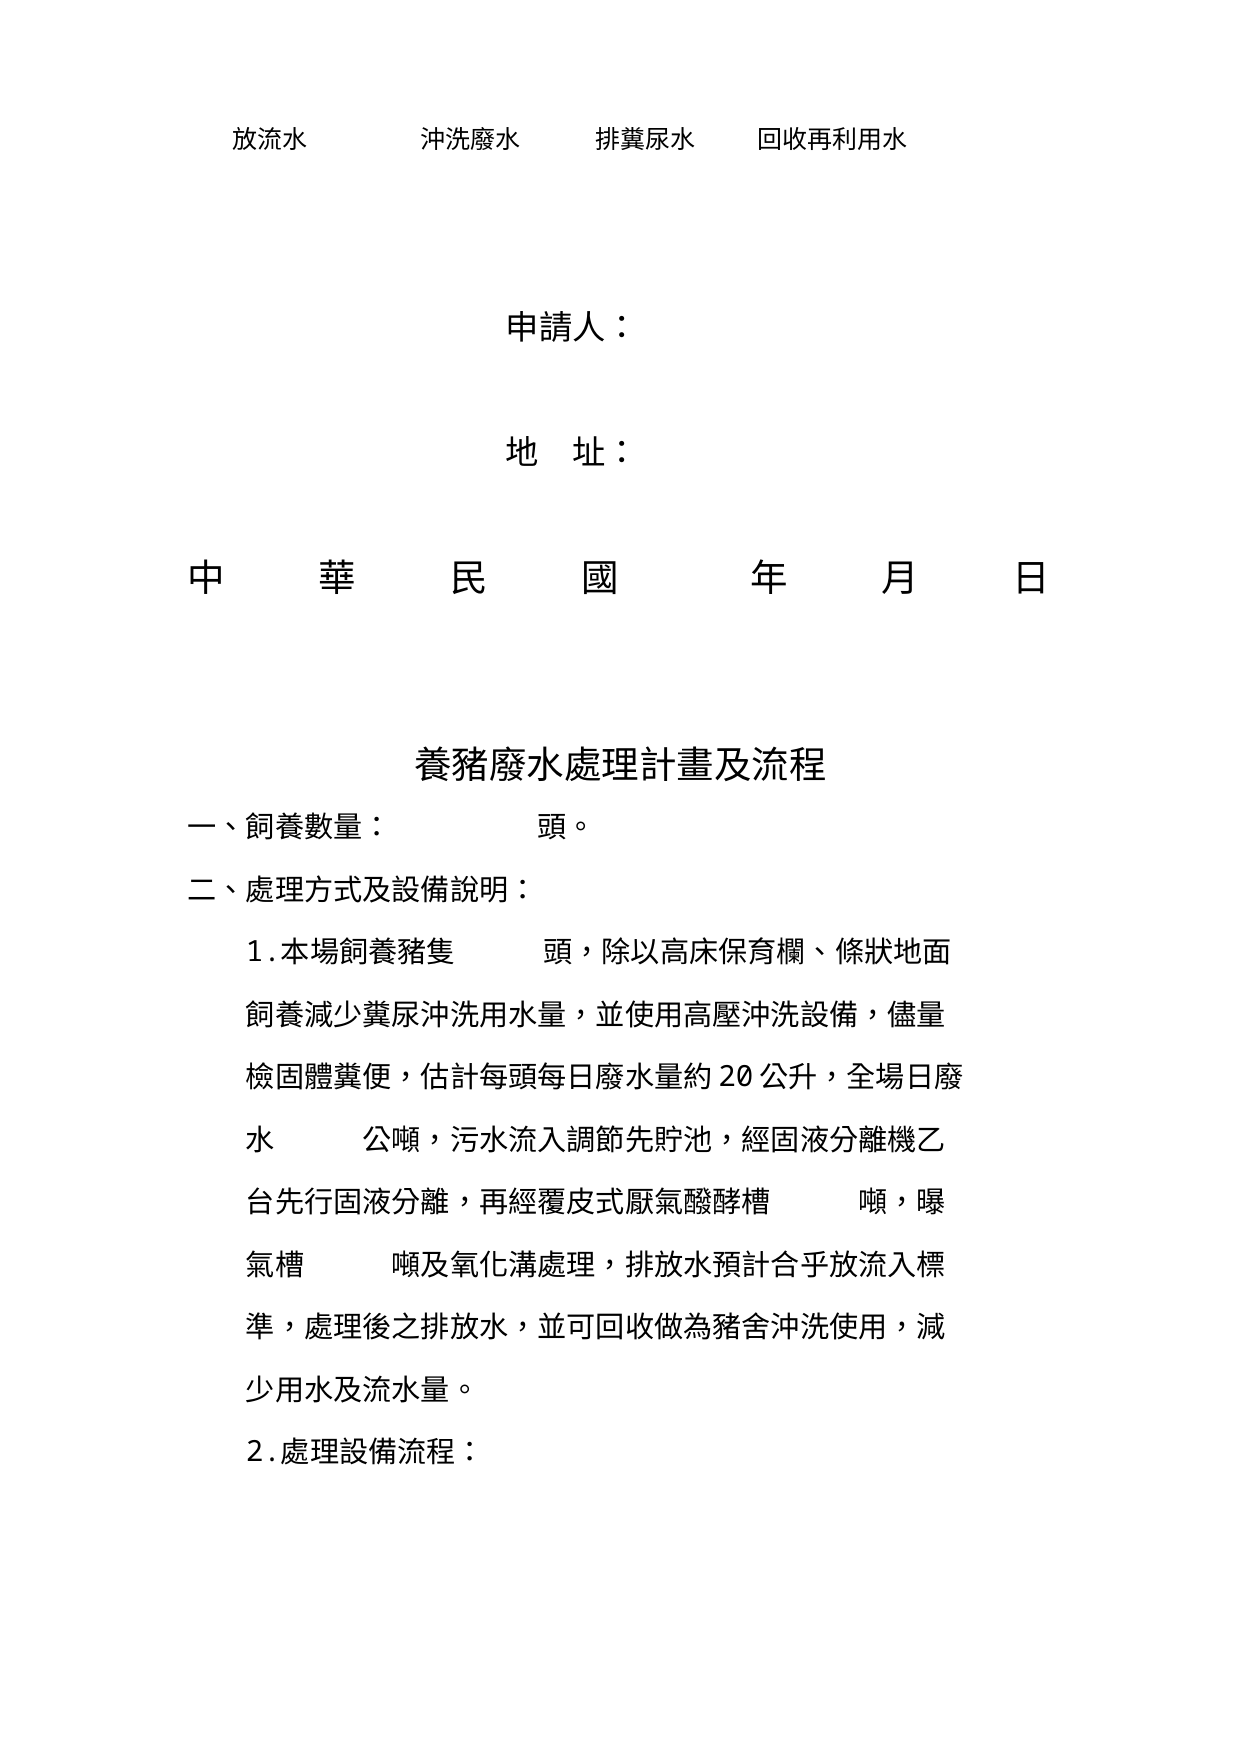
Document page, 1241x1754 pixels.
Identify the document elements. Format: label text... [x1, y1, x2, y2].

text 一、飼養數量： 頭。 [187, 783, 1053, 846]
text 養豬廢水處理計畫及流程 [187, 721, 1053, 783]
text 放流水 沖洗廢水 排糞尿水 回收再利用水 [187, 96, 1053, 158]
text 氣槽 噸及氧化溝處理，排放水預計合乎放流入標 [187, 1221, 1053, 1283]
text 二、處理方式及設備說明： [187, 846, 1053, 908]
text 飼養減少糞尿沖洗用水量，並使用高壓沖洗設備，儘量 [187, 971, 1053, 1033]
text 2.處理設備流程： [187, 1408, 1053, 1471]
text 少用水及流水量。 [187, 1346, 1053, 1408]
text 1.本場飼養豬隻 頭，除以高床保育欄、條狀地面 [187, 908, 1053, 971]
text 中 華 民 國 年 月 日 [187, 533, 1053, 596]
text 水 公噸，污水流入調節先貯池，經固液分離機乙 [187, 1096, 1053, 1158]
text 檢固體糞便，估計每頭每日廢水量約20公升，全場日廢 [187, 1033, 1053, 1096]
text 地 址： [187, 408, 1053, 471]
text 申請人： [187, 283, 1053, 346]
text 準，處理後之排放水，並可回收做為豬舍沖洗使用，減 [187, 1283, 1053, 1346]
text 台先行固液分離，再經覆皮式厭氣醱酵槽 噸，曝 [187, 1158, 1053, 1221]
